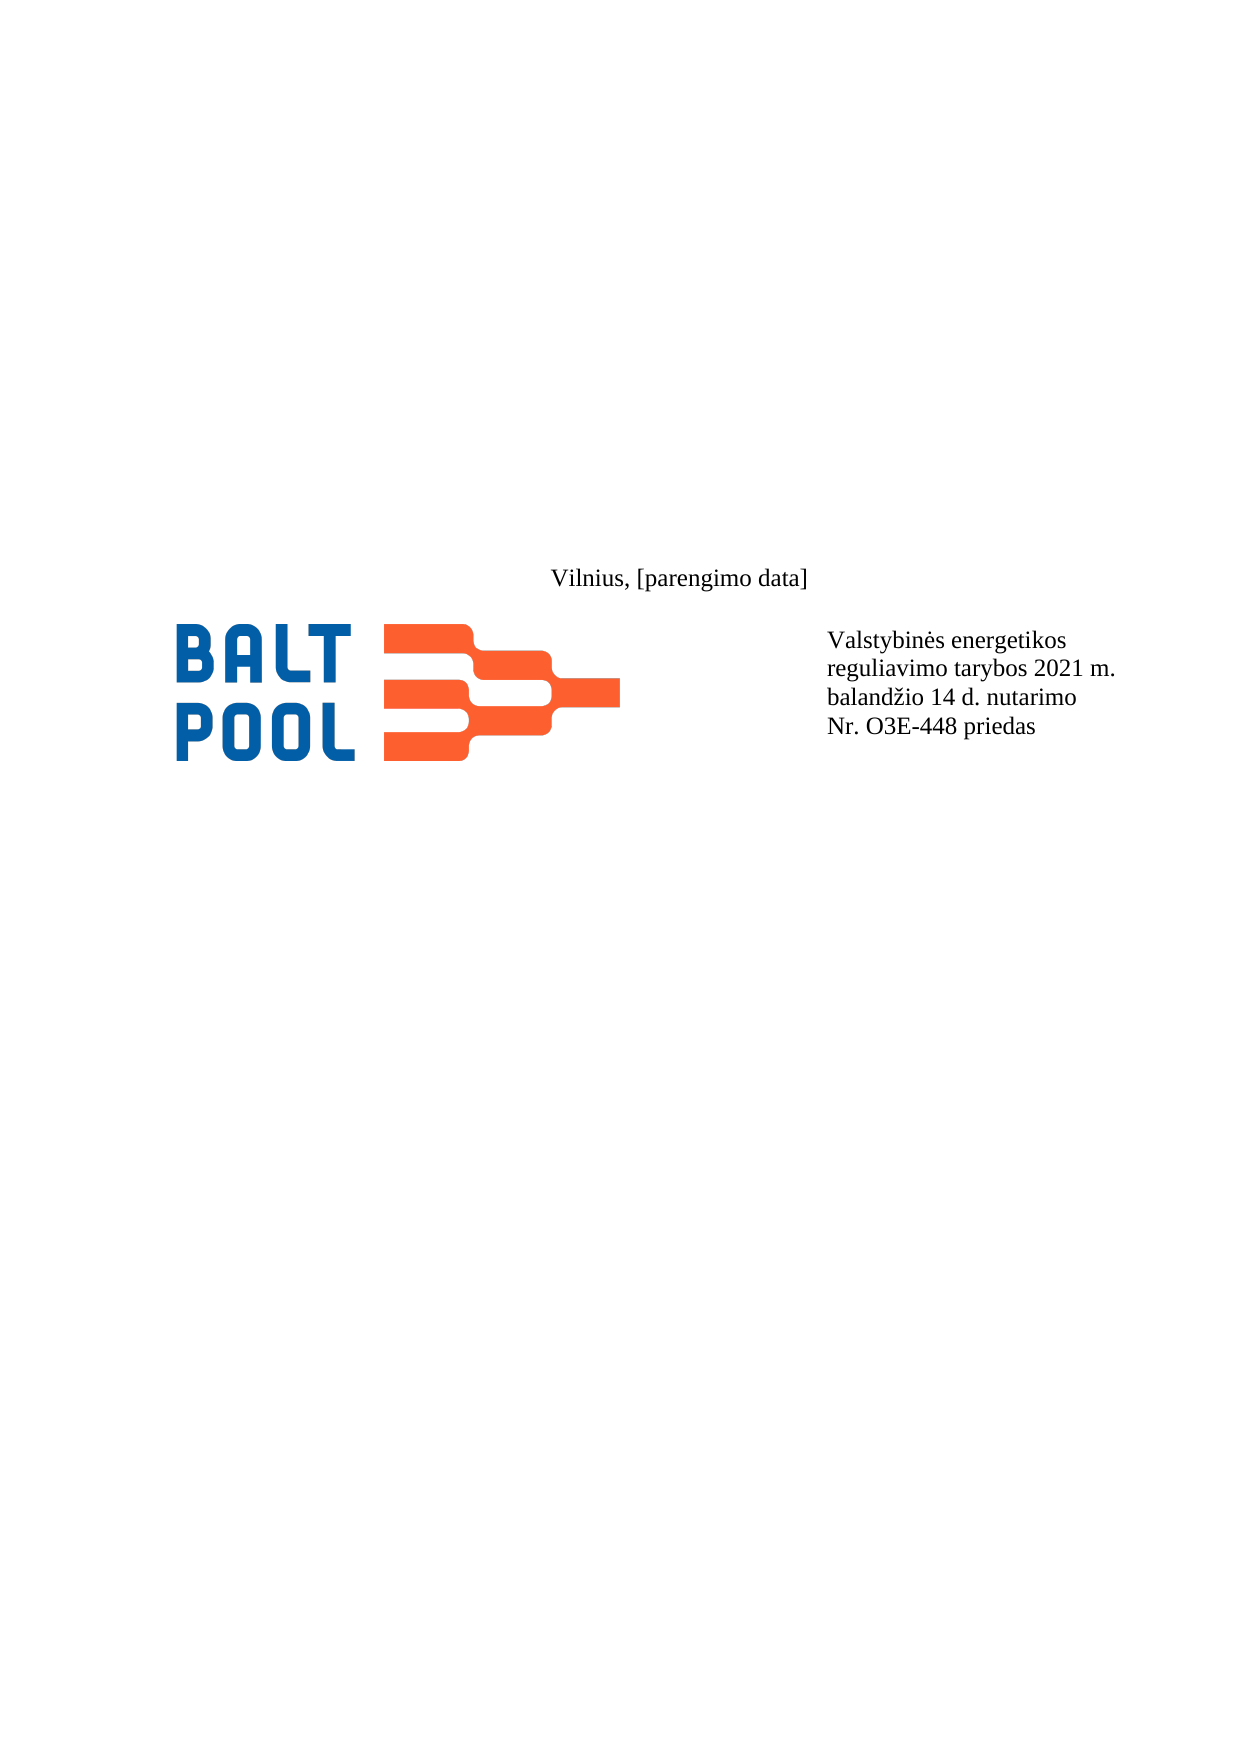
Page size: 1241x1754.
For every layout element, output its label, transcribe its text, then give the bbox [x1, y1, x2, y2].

text Valstybinės energetikos [827, 625, 1181, 653]
text reguliavimo tarybos 2021 m. [827, 653, 1181, 682]
text balandžio 14 d. nutarimo [827, 682, 1181, 711]
table_cell Vilnius, [parengimo data] [177, 235, 1181, 596]
text Nr. O3E-448 priedas [827, 711, 1181, 740]
